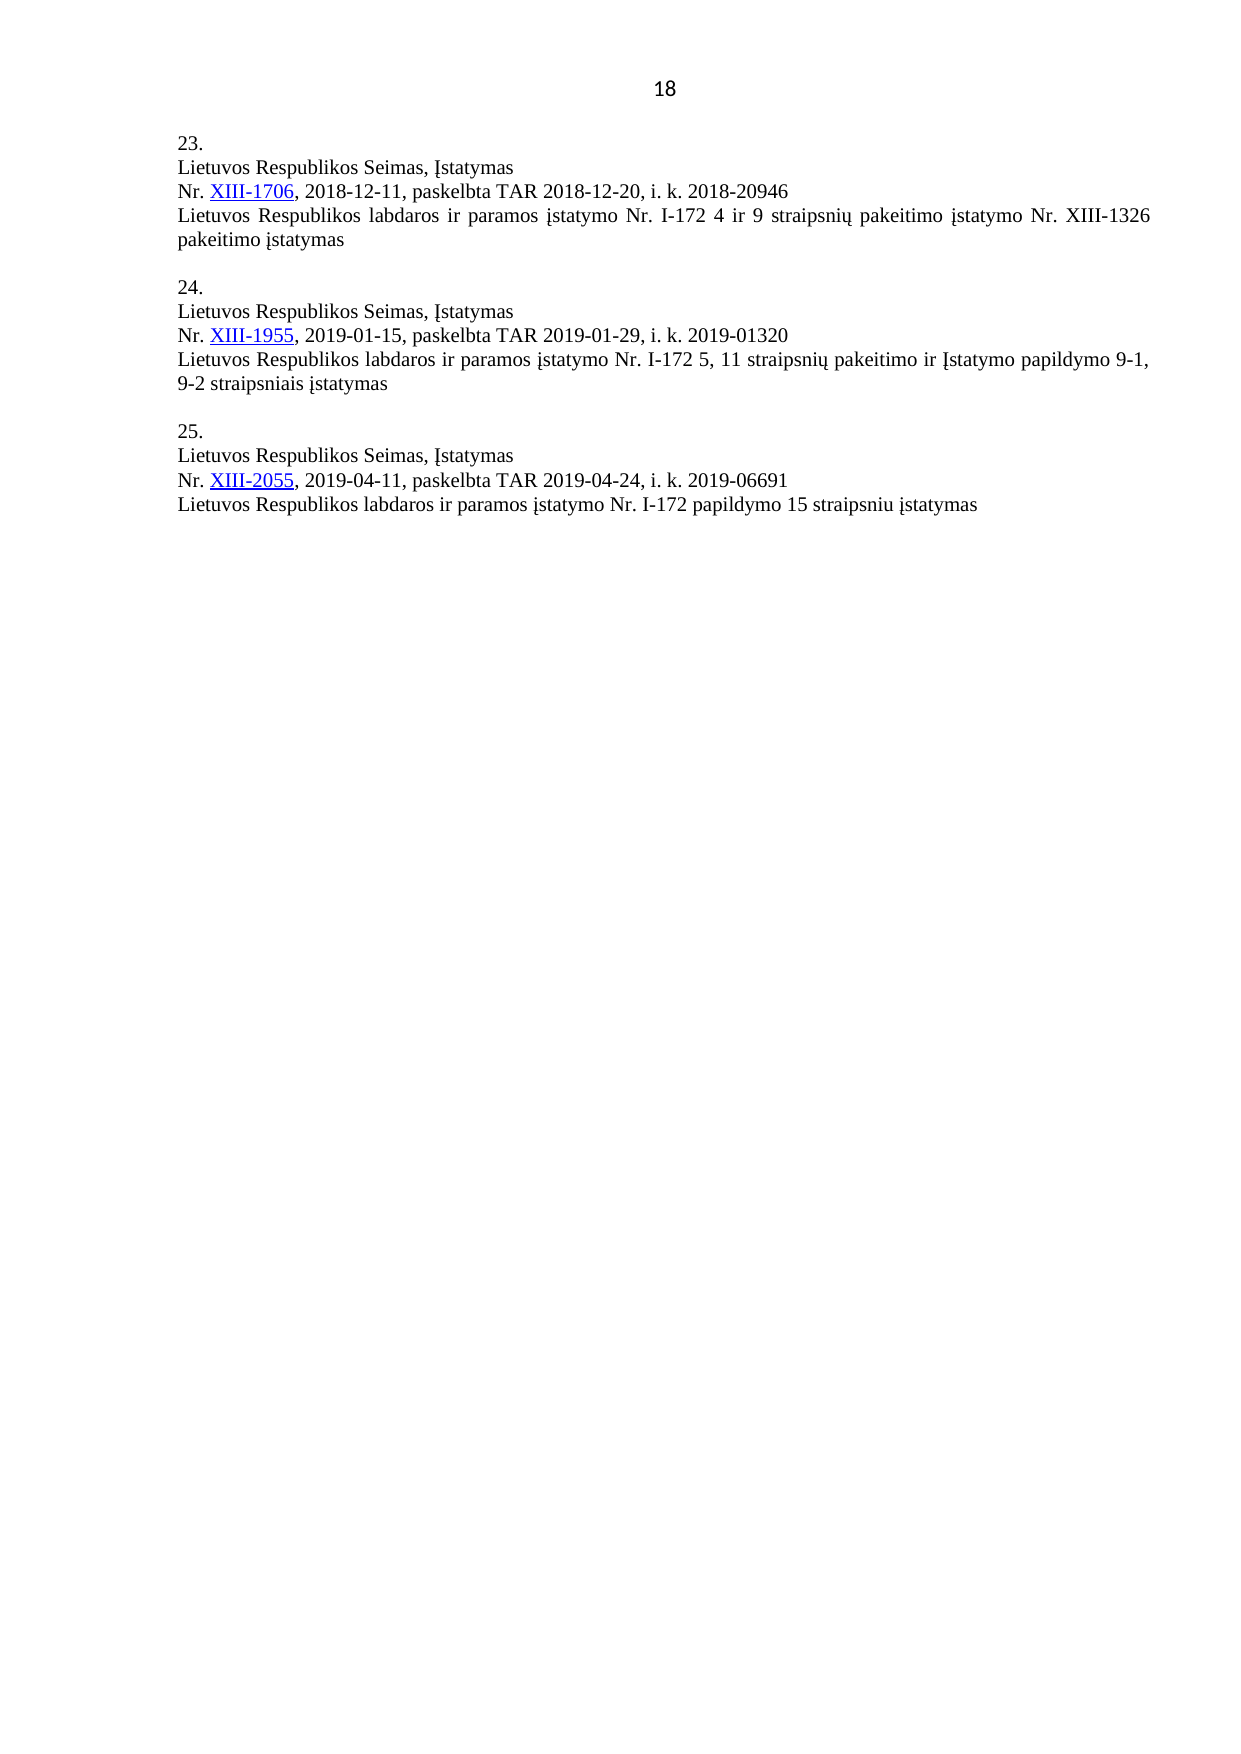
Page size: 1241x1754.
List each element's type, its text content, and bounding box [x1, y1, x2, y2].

text 24. [177, 275, 1152, 299]
text Lietuvos Respublikos labdaros ir paramos įstatymo Nr. I-172 5, 11 straipsnių pakeitimo ir Įstatymo papildymo 9-1, 9-2 straipsniais įstatymas [177, 347, 1152, 395]
text Lietuvos Respublikos labdaros ir paramos įstatymo Nr. I-172 papildymo 15 straipsniu įstatymas [177, 492, 1152, 516]
text Lietuvos Respublikos labdaros ir paramos įstatymo Nr. I-172 4 ir 9 straipsnių pakeitimo įstatymo Nr. XIII-1326 pakeitimo įstatymas [177, 203, 1152, 251]
text 25. [177, 419, 1152, 443]
text Nr. XIII-1706, 2018-12-11, paskelbta TAR 2018-12-20, i. k. 2018-20946 [177, 179, 1152, 203]
text Nr. XIII-1955, 2019-01-15, paskelbta TAR 2019-01-29, i. k. 2019-01320 [177, 323, 1152, 347]
text Lietuvos Respublikos Seimas, Įstatymas [177, 299, 1152, 323]
text Lietuvos Respublikos Seimas, Įstatymas [177, 443, 1152, 467]
text Nr. XIII-2055, 2019-04-11, paskelbta TAR 2019-04-24, i. k. 2019-06691 [177, 467, 1152, 492]
text Lietuvos Respublikos Seimas, Įstatymas [177, 155, 1152, 179]
text 23. [177, 131, 1152, 155]
